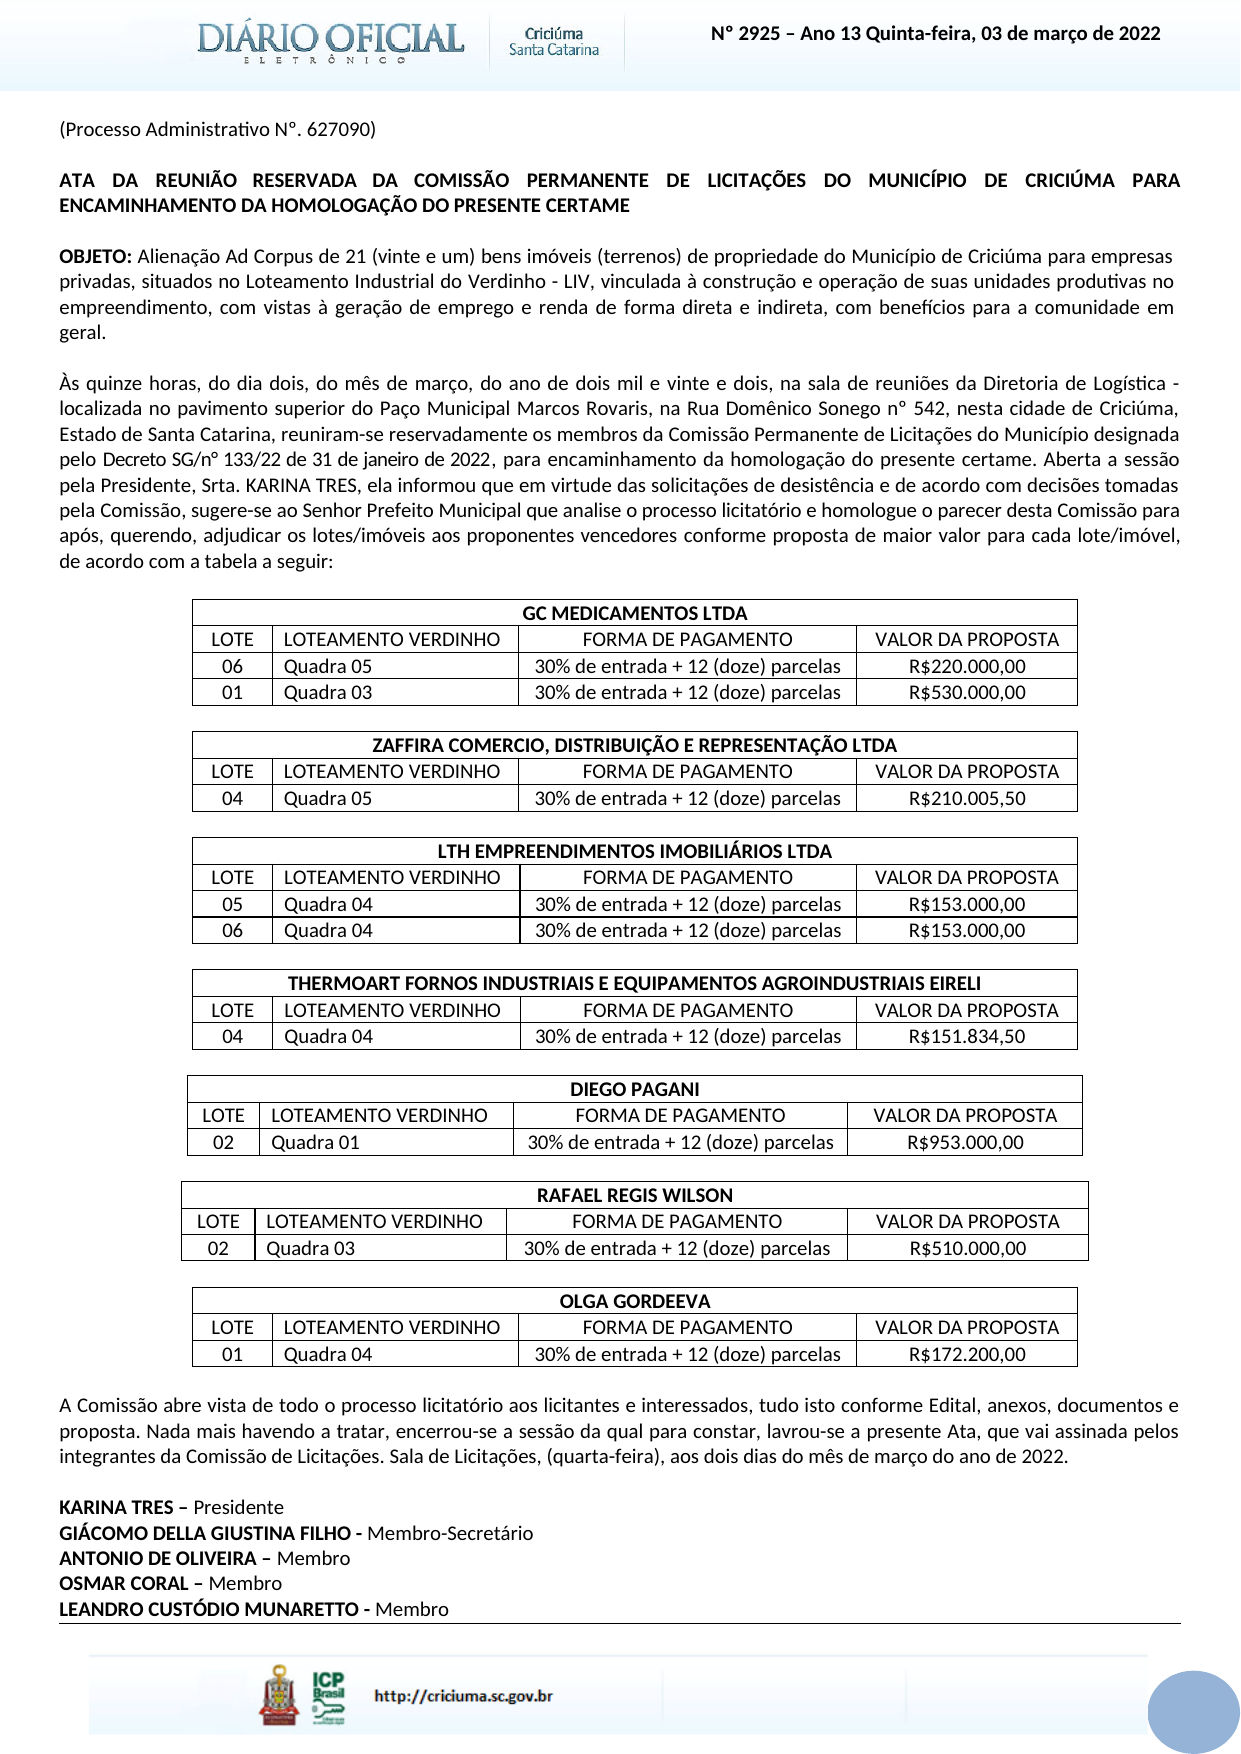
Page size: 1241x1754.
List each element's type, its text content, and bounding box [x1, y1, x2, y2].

table_cell 06 [193, 918, 272, 943]
table_cell 01 [193, 1341, 272, 1366]
table_cell R$153.000,00 [857, 918, 1077, 943]
table_cell LOTE [182, 1209, 254, 1234]
table_cell Quadra 05 [273, 785, 518, 811]
table_cell FORMA DE PAGAMENTO [521, 997, 856, 1022]
table_cell 06 [193, 653, 272, 678]
table_cell R$210.005,50 [857, 785, 1077, 811]
table_header ZAFFIRA COMERCIO, DISTRIBUIÇÃO E REPRESENTAÇÃO LTDA [193, 732, 1077, 758]
table_cell Quadra 04 [273, 891, 519, 916]
table_cell LOTEAMENTO VERDINHO [273, 626, 518, 652]
table_cell Quadra 04 [273, 1341, 518, 1366]
table_cell 30% de entrada + 12 (doze) parcelas [519, 653, 856, 678]
table_header OLGA GORDEEVA [193, 1288, 1077, 1313]
table_cell R$530.000,00 [857, 679, 1077, 705]
table_cell VALOR DA PROPOSTA [857, 865, 1077, 890]
table_cell R$153.000,00 [857, 891, 1077, 916]
table_cell 01 [193, 679, 272, 705]
table_cell LOTEAMENTO VERDINHO [273, 997, 520, 1022]
table_cell 30% de entrada + 12 (doze) parcelas [507, 1235, 847, 1260]
table_cell 02 [182, 1235, 254, 1260]
table_cell VALOR DA PROPOSTA [857, 759, 1077, 784]
table_cell 02 [188, 1129, 259, 1154]
text (Processo Administrativo Nº. 627090) [59, 116, 1181, 141]
table_cell VALOR DA PROPOSTA [857, 997, 1077, 1022]
table_cell LOTEAMENTO VERDINHO [273, 759, 518, 784]
table_cell VALOR DA PROPOSTA [848, 1209, 1088, 1234]
table_header LTH EMPREENDIMENTOS IMOBILIÁRIOS LTDA [193, 838, 1077, 863]
table_cell VALOR DA PROPOSTA [848, 1103, 1082, 1128]
table_cell LOTEAMENTO VERDINHO [273, 865, 519, 890]
table_cell 30% de entrada + 12 (doze) parcelas [521, 1023, 856, 1049]
table_cell R$220.000,00 [857, 653, 1077, 678]
table_cell Quadra 04 [273, 918, 519, 943]
text OBJETO: Alienação Ad Corpus de 21 (vinte e um) bens imóveis (terrenos) de propriedade do Município de Criciúma para empresas privadas, situados no Loteamento Industrial do Verdinho - LIV, vinculada à construção e operação de suas unidades produtivas no empreendimento, com vistas à geração de emprego e renda de forma direta e indireta, com benefícios para a comunidade em geral. [59, 243, 1176, 345]
text A Comissão abre vista de todo o processo licitatório aos licitantes e interessados, tudo isto conforme Edital, anexos, documentos e proposta. Nada mais havendo a tratar, encerrou-se a sessão da qual para constar, lavrou-se a presente Ata, que vai assinada pelos integrantes da Comissão de Licitações. Sala de Licitações, (quarta-feira), aos dois dias do mês de março do ano de 2022. [59, 1393, 1181, 1469]
table_cell LOTEAMENTO VERDINHO [273, 1314, 518, 1340]
table_cell 04 [193, 1023, 272, 1049]
table_cell 05 [193, 891, 272, 916]
table_cell Quadra 03 [256, 1235, 506, 1260]
table_cell LOTE [193, 1314, 272, 1340]
text ATA DA REUNIÃO RESERVADA DA COMISSÃO PERMANENTE DE LICITAÇÕES DO MUNICÍPIO DE CRICIÚMA PARA ENCAMINHAMENTO DA HOMOLOGAÇÃO DO PRESENTE CERTAME [59, 167, 1181, 218]
table_cell Quadra 04 [273, 1023, 520, 1049]
table_cell 30% de entrada + 12 (doze) parcelas [514, 1129, 847, 1154]
text KARINA TRES – Presidente [59, 1494, 1181, 1520]
text ANTONIO DE OLIVEIRA – Membro [59, 1545, 1181, 1571]
table_cell 30% de entrada + 12 (doze) parcelas [521, 891, 856, 916]
table_cell VALOR DA PROPOSTA [857, 626, 1077, 652]
table_cell 30% de entrada + 12 (doze) parcelas [519, 1341, 856, 1366]
table_cell Quadra 05 [273, 653, 518, 678]
table_cell LOTE [193, 626, 272, 652]
table_cell LOTE [193, 759, 272, 784]
table_cell FORMA DE PAGAMENTO [519, 759, 856, 784]
table_cell FORMA DE PAGAMENTO [519, 1314, 856, 1340]
text LEANDRO CUSTÓDIO MUNARETTO - Membro [59, 1596, 1181, 1623]
table_header GC MEDICAMENTOS LTDA [193, 600, 1077, 625]
table_cell 04 [193, 785, 272, 811]
table_cell LOTEAMENTO VERDINHO [256, 1209, 506, 1234]
table_cell LOTE [193, 997, 272, 1022]
table_cell FORMA DE PAGAMENTO [514, 1103, 847, 1128]
table_header THERMOART FORNOS INDUSTRIAIS E EQUIPAMENTOS AGROINDUSTRIAIS EIRELI [193, 970, 1077, 996]
text Às quinze horas, do dia dois, do mês de março, do ano de dois mil e vinte e dois, na sala de reuniões da Diretoria de Logística - localizada no pavimento superior do Paço Municipal Marcos Rovaris, na Rua Domênico Sonego nº 542, nesta cidade de Criciúma, Estado de Santa Catarina, reuniram-se reservadamente os membros da Comissão Permanente de Licitações do Município designada pelo Decreto SG/n° 133/22 de 31 de janeiro de 2022, para encaminhamento da homologação do presente certame. Aberta a sessão pela Presidente, Srta. KARINA TRES, ela informou que em virtude das solicitações de desistência e de acordo com decisões tomadas pela Comissão, sugere-se ao Senhor Prefeito Municipal que analise o processo licitatório e homologue o parecer desta Comissão para após, querendo, adjudicar os lotes/imóveis aos proponentes vencedores conforme proposta de maior valor para cada lote/imóvel, de acordo com a tabela a seguir: [59, 370, 1181, 573]
table_cell Quadra 03 [273, 679, 518, 705]
table_cell R$151.834,50 [857, 1023, 1077, 1049]
table_cell LOTEAMENTO VERDINHO [260, 1103, 513, 1128]
table_cell LOTE [188, 1103, 259, 1128]
table_cell FORMA DE PAGAMENTO [521, 865, 856, 890]
table_cell LOTE [193, 865, 272, 890]
table_cell R$172.200,00 [857, 1341, 1077, 1366]
table_cell 30% de entrada + 12 (doze) parcelas [519, 679, 856, 705]
text OSMAR CORAL – Membro [59, 1571, 1181, 1596]
table_cell 30% de entrada + 12 (doze) parcelas [519, 785, 856, 811]
table_header DIEGO PAGANI [188, 1076, 1082, 1102]
table_cell 30% de entrada + 12 (doze) parcelas [521, 918, 856, 943]
table_cell Quadra 01 [260, 1129, 513, 1154]
table_cell R$510.000,00 [848, 1235, 1088, 1260]
table_header RAFAEL REGIS WILSON [182, 1182, 1088, 1207]
table_cell FORMA DE PAGAMENTO [519, 626, 856, 652]
table_cell R$953.000,00 [848, 1129, 1082, 1154]
table_cell VALOR DA PROPOSTA [857, 1314, 1077, 1340]
text GIÁCOMO DELLA GIUSTINA FILHO - Membro-Secretário [59, 1520, 1181, 1545]
table_cell FORMA DE PAGAMENTO [507, 1209, 847, 1234]
